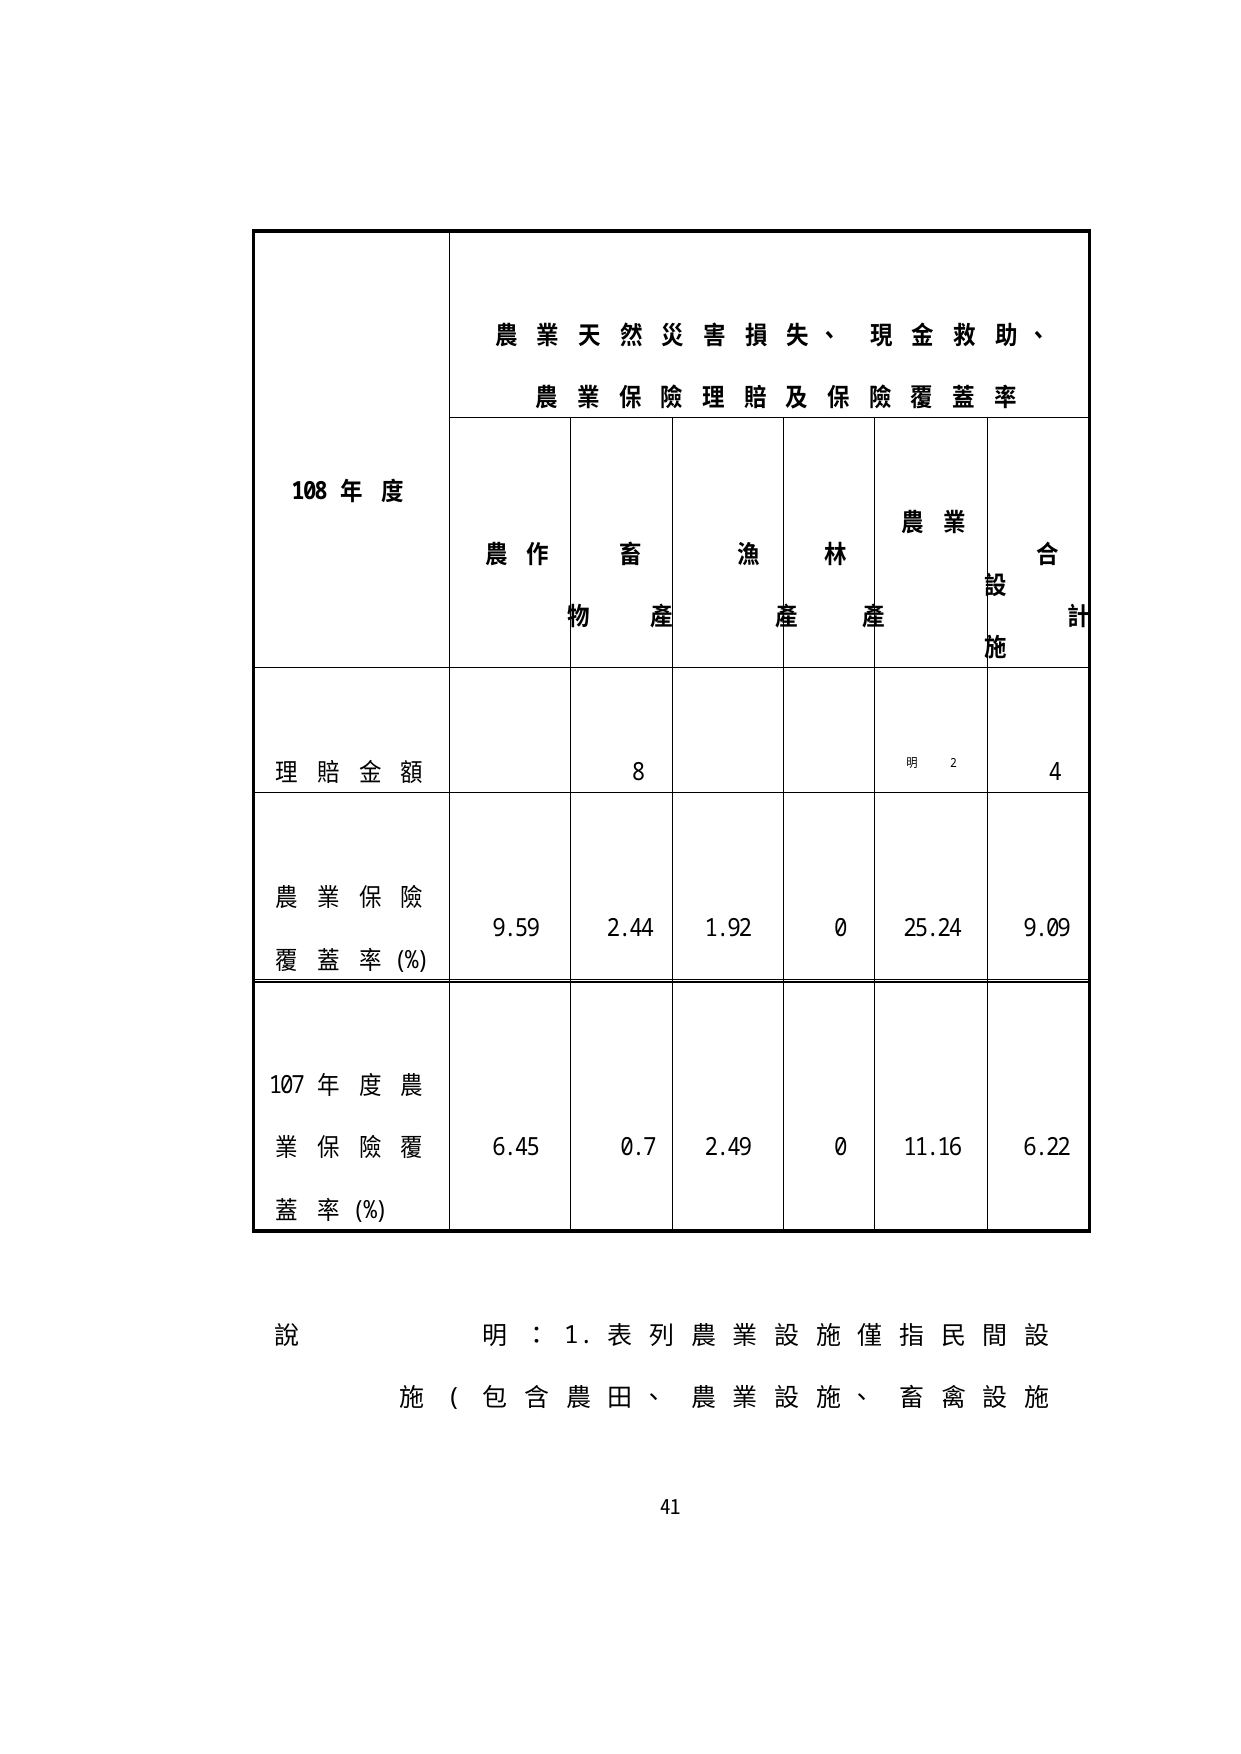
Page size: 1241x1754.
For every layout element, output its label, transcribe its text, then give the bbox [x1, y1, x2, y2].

table_cell 0.7 [571, 983, 672, 1229]
table_cell 8 [571, 668, 672, 792]
table_cell 11.16 [875, 983, 987, 1229]
table_header 108年度 [255, 233, 449, 667]
table_cell 1.92 [673, 793, 783, 979]
table_header 農業天然災害損失、現金救助、農業保險理賠及保險覆蓋率 [450, 233, 1088, 417]
table_cell 9.09 [988, 793, 1088, 979]
table_cell 4 [988, 668, 1088, 792]
table_cell 2.49 [673, 983, 783, 1229]
table_cell [450, 668, 570, 792]
table_cell 6.22 [988, 983, 1088, 1229]
table_cell 林產 [784, 418, 874, 667]
table_cell 漁產 [673, 418, 783, 667]
table_cell 明2 [875, 668, 987, 792]
table_cell 25.24 [875, 793, 987, 979]
table_cell 合 計 [988, 418, 1088, 667]
text 說 明：1.表列農業設施僅指民間設施(包含農田、農業設施、畜禽設施 [242, 1292, 1058, 1417]
table_cell 0 [784, 983, 874, 1229]
table_cell 2.44 [571, 793, 672, 979]
table_cell 0 [784, 793, 874, 979]
table_cell 農業設施 [875, 418, 987, 667]
table_cell 理賠金額 [255, 668, 449, 792]
table_cell 9.59 [450, 793, 570, 979]
table_cell 6.45 [450, 983, 570, 1229]
table_cell 農業保險覆蓋率(%) [255, 793, 449, 979]
table_cell 107年度農業保險覆蓋率(%) [255, 983, 449, 1229]
table_cell [784, 668, 874, 792]
table_cell [673, 668, 783, 792]
table_cell 畜產 [571, 418, 672, 667]
table_cell 農作物 [450, 418, 570, 667]
